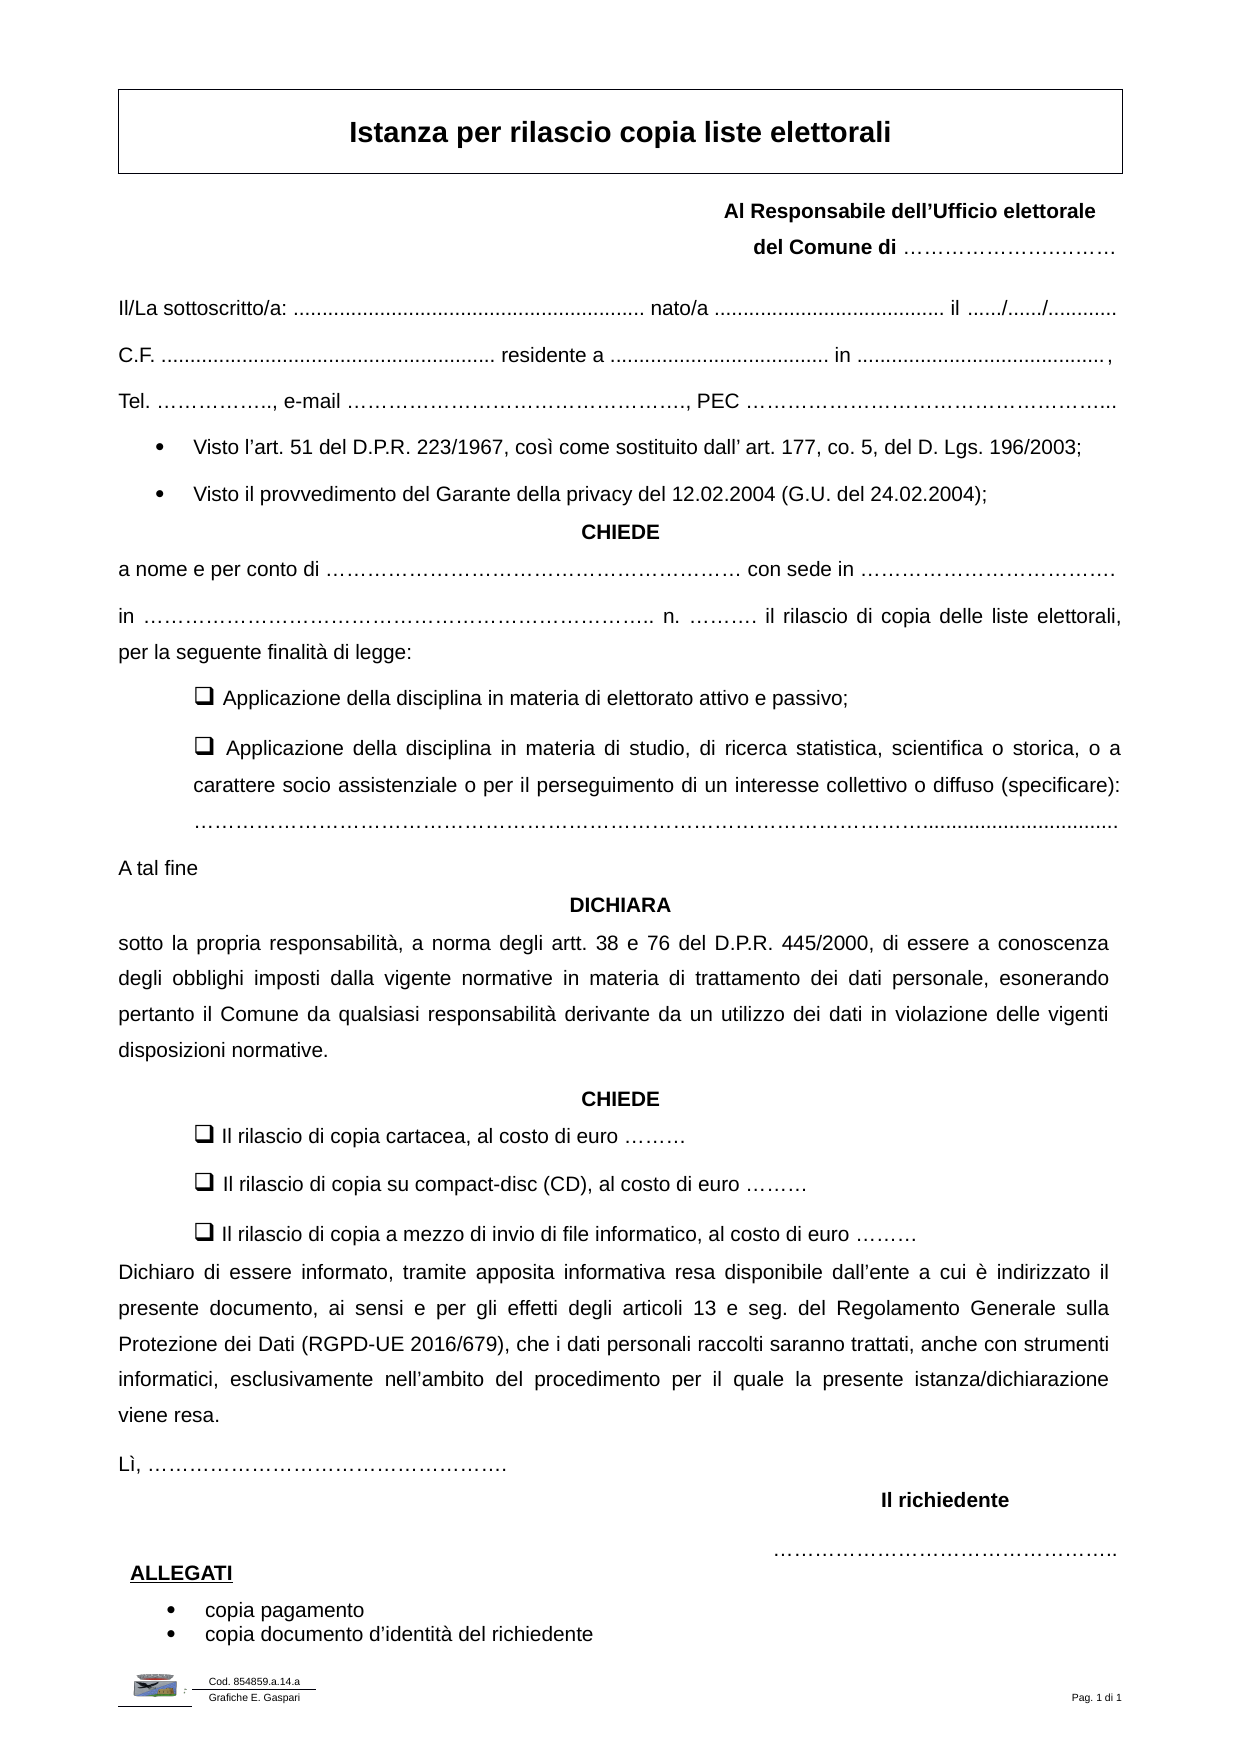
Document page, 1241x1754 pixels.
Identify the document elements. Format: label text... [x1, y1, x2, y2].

text A tal fine [118, 855, 1122, 880]
text in ……………………………………………………………….. n. ………. il rilascio di copia delle liste elettorali, per la seguente finalità di legge: [118, 603, 1122, 663]
text  Applicazione della disciplina in materia di studio, di ricerca statistica, scientifica o storica, o a carattere socio assistenziale o per il perseguimento di un interesse collettivo o diffuso (specificare): …………………………………………………………………………………………….................................. [193, 736, 1122, 832]
text Dichiaro di essere informato, tramite apposita informativa resa disponibile dall’ente a cui è indirizzato il presente documento, ai sensi e per gli effetti degli articoli 13 e seg. del Regolamento Generale sulla Protezione dei Dati (RGPD-UE 2016/679), che i dati personali raccolti saranno trattati, anche con strumenti informatici, esclusivamente nell’ambito del procedimento per il quale la presente istanza/dichiarazione viene resa. [118, 1259, 1111, 1427]
text C.F. .......................................................... residente a ...................................... in ..........................................., [118, 342, 1122, 366]
text Il richiedente [768, 1488, 1122, 1512]
text ………………………………………….. [768, 1537, 1122, 1561]
text a nome e per conto di …………………………………………………… con sede in ………………………………. [118, 557, 1122, 581]
text Tel. …………….., e-mail …………………………………………., PEC ……………………………………………... [118, 389, 1122, 413]
text  Il rilascio di copia a mezzo di invio di file informatico, al costo di euro ……… [118, 1222, 1122, 1247]
subtitle CHIEDE [119, 1087, 1121, 1112]
text  Il rilascio di copia cartacea, al costo di euro ……… [118, 1124, 1122, 1149]
subtitle DICHIARA [119, 893, 1121, 918]
subtitle CHIEDE [119, 519, 1121, 545]
table_header Istanza per rilascio copia liste elettorali [119, 90, 1122, 173]
picture [118, 1674, 192, 1706]
list Visto il provvedimento del Garante della privacy del 12.02.2004 (G.U. del 24.02.2004); [156, 482, 1122, 507]
text sotto la propria responsabilità, a norma degli artt. 38 e 76 del D.P.R. 445/2000, di essere a conoscenza degli obblighi imposti dalla vigente normative in materia di trattamento dei dati personale, esonerando pertanto il Comune da qualsiasi responsabilità derivante da un utilizzo dei dati in violazione delle vigenti disposizioni normative. [118, 930, 1111, 1062]
text Il/La sottoscritto/a: ............................................................. nato/a ........................................ il ....../....../............ [118, 296, 1122, 320]
text  Il rilascio di copia su compact-disc (CD), al costo di euro ……… [118, 1172, 1122, 1197]
text Al Responsabile dell’Ufficio elettorale [723, 199, 1122, 223]
text  Applicazione della disciplina in materia di elettorato attivo e passivo; [118, 686, 1122, 711]
text Lì, ……………………………………………. [118, 1452, 1122, 1476]
list copia documento d’identità del richiedente [167, 1622, 1122, 1646]
text ALLEGATI [130, 1561, 1122, 1585]
list copia pagamento [167, 1597, 1122, 1622]
list Visto l’art. 51 del D.P.R. 223/1967, così come sostituito dall’ art. 177, co. 5, del D. Lgs. 196/2003; [156, 435, 1111, 459]
text del Comune di ………………….……… [753, 235, 1122, 259]
